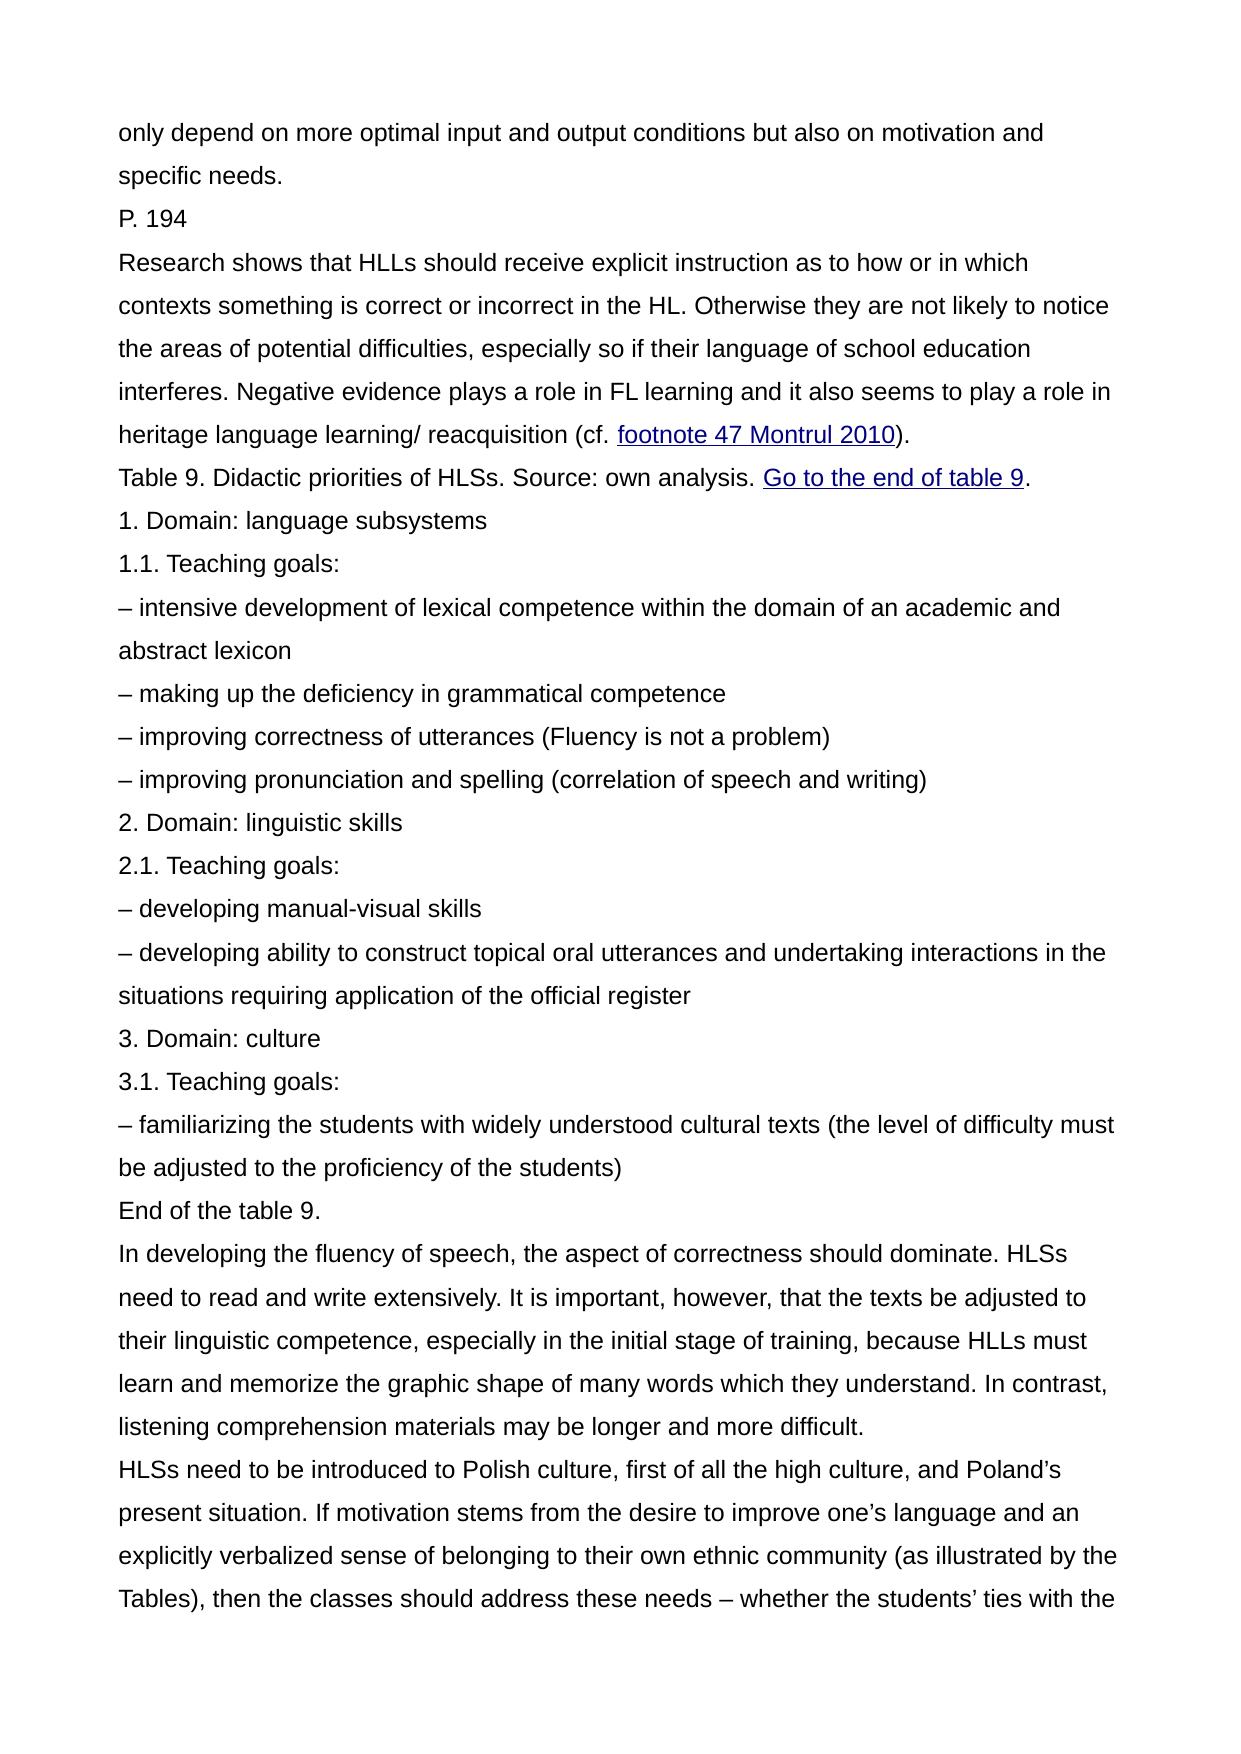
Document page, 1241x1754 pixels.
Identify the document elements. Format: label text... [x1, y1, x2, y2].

text End of the table 9. [118, 1196, 1122, 1225]
text In developing the fluency of speech, the aspect of correctness should dominate. HLSs need to read and write extensively. It is important, however, that the texts be adjusted to their linguistic competence, especially in the initial stage of training, because HLLs must learn and memorize the graphic shape of many words which they understand. In contrast, listening comprehension materials may be longer and more difficult. [118, 1239, 1122, 1441]
text Table 9. Didactic priorities of HLSs. Source: own analysis. Go to the end of table 9. [118, 463, 1122, 492]
text 2. Domain: linguistic skills [118, 808, 1122, 837]
text 2.1. Teaching goals: [118, 851, 1122, 880]
text 1.1. Teaching goals: [118, 549, 1122, 578]
text – improving pronunciation and spelling (correlation of speech and writing) [118, 765, 1122, 794]
text HLSs need to be introduced to Polish culture, first of all the high culture, and Poland’s present situation. If motivation stems from the desire to improve one’s language and an explicitly verbalized sense of belonging to their own ethnic community (as illustrated by the Tables), then the classes should address these needs – whether the students’ ties with the [118, 1455, 1122, 1613]
text Research shows that HLLs should receive explicit instruction as to how or in which contexts something is correct or incorrect in the HL. Otherwise they are not likely to notice the areas of potential difficulties, especially so if their language of school education interferes. Negative evidence plays a role in FL learning and it also seems to play a role in heritage language learning/ reacquisition (cf. footnote 47 Montrul 2010). [118, 247, 1122, 449]
text 3.1. Teaching goals: [118, 1067, 1122, 1096]
text – improving correctness of utterances (Fluency is not a problem) [118, 722, 1122, 751]
text – developing manual-visual skills [118, 894, 1122, 923]
text 1. Domain: language subsystems [118, 506, 1122, 535]
text – familiarizing the students with widely understood cultural texts (the level of difficulty must be adjusted to the proficiency of the students) [118, 1110, 1122, 1182]
text – making up the deficiency in grammatical competence [118, 679, 1122, 707]
text 3. Domain: culture [118, 1024, 1122, 1052]
text – intensive development of lexical competence within the domain of an academic and abstract lexicon [118, 592, 1122, 664]
text only depend on more optimal input and output conditions but also on motivation and specific needs. [118, 118, 1122, 190]
text – developing ability to construct topical oral utterances and undertaking interactions in the situations requiring application of the official register [118, 937, 1122, 1009]
text P. 194 [118, 204, 1122, 233]
